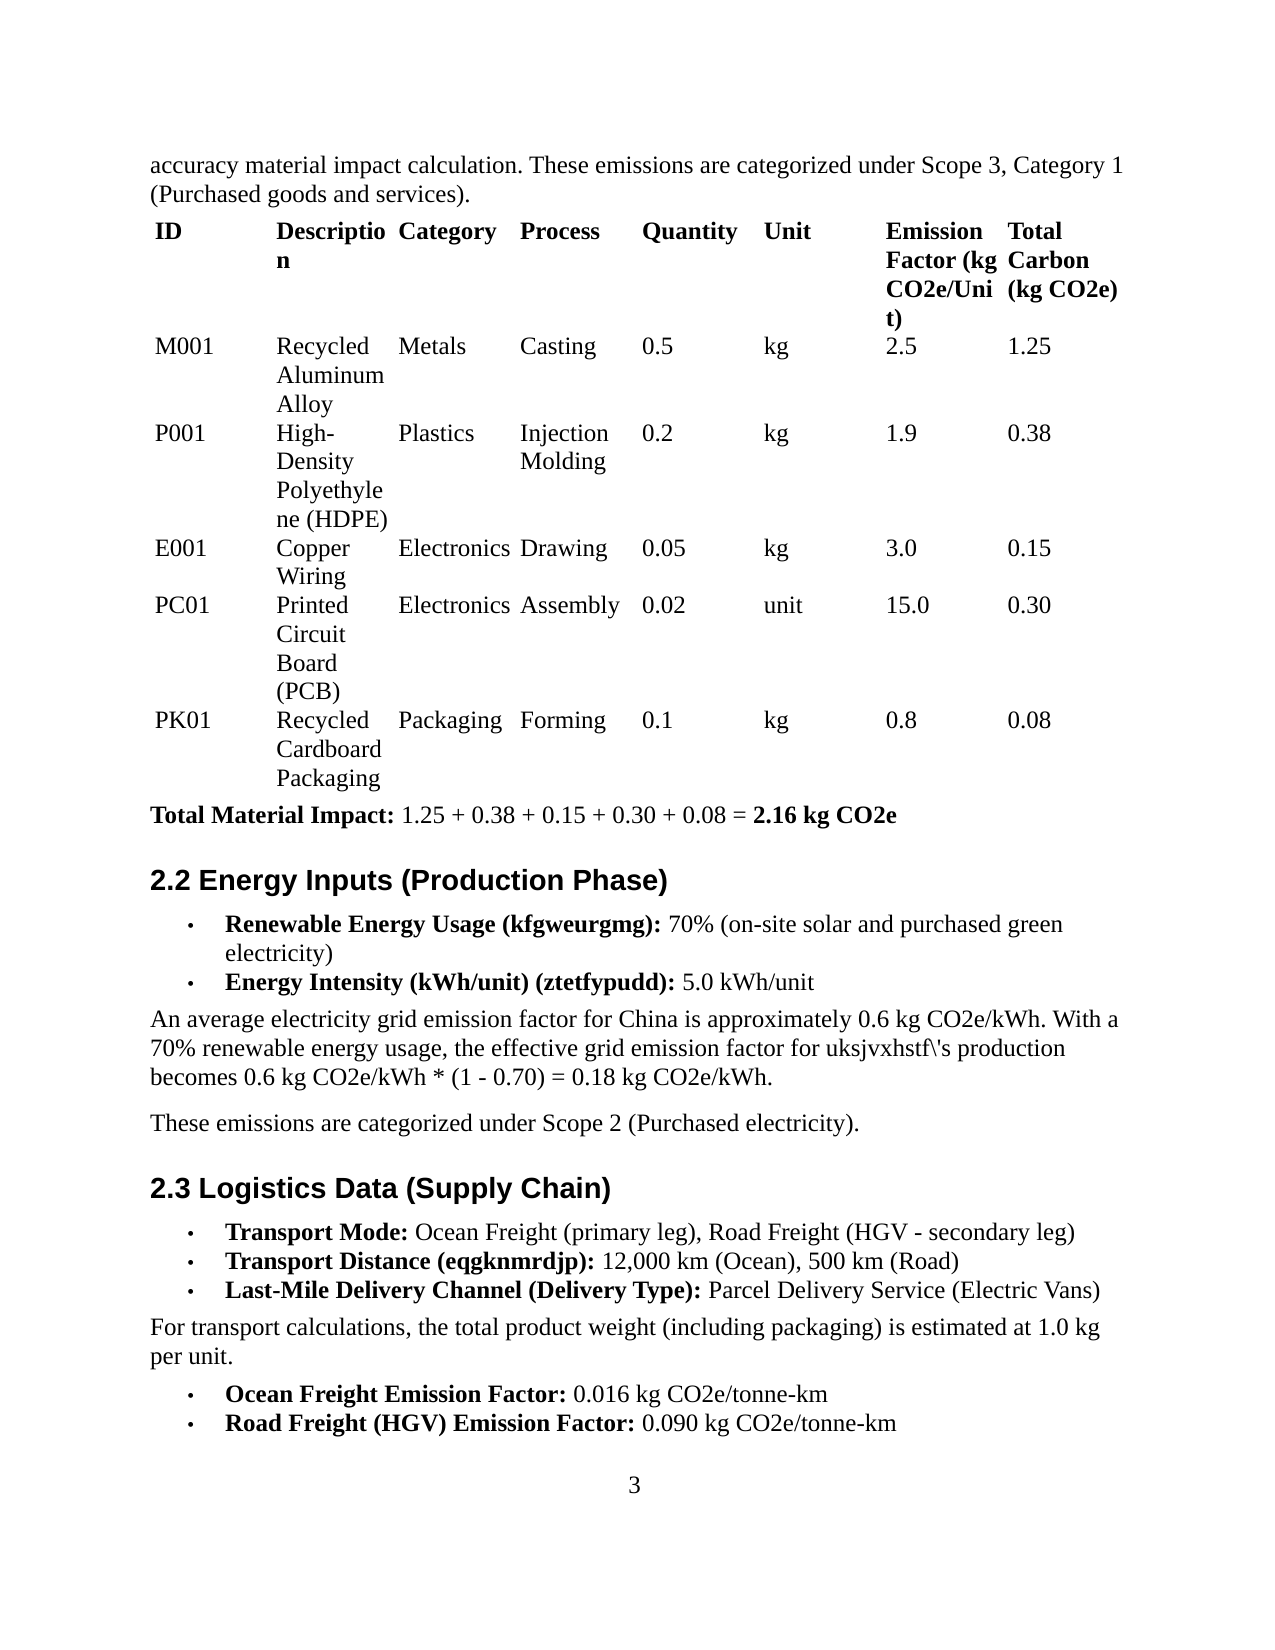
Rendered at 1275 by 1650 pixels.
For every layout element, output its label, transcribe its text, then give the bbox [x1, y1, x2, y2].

table_cell Casting [516, 331, 637, 418]
table_cell 0.1 [638, 705, 759, 791]
table_cell Printed Circuit Board (PCB) [272, 590, 394, 705]
table_cell Assembly [516, 590, 637, 705]
table_cell Forming [516, 705, 637, 791]
list Energy Intensity (kWh/unit) (ztetfypudd): 5.0 kWh/unit [187, 967, 1125, 995]
table_cell 3.0 [881, 533, 1003, 590]
list Transport Distance (eqgknmrdjp): 12,000 km (Ocean), 500 km (Road) [187, 1246, 1125, 1275]
text These emissions are categorized under Scope 2 (Purchased electricity). [150, 1108, 1125, 1137]
list Road Freight (HGV) Emission Factor: 0.090 kg CO2e/tonne-km [187, 1408, 1125, 1436]
table_cell 0.8 [881, 705, 1003, 791]
table_header Category [394, 216, 516, 331]
table_cell Drawing [516, 533, 637, 590]
table_header Total Carbon (kg CO2e) [1003, 216, 1125, 331]
table_cell Recycled Cardboard Packaging [272, 705, 394, 791]
table_cell Metals [394, 331, 516, 418]
text Total Material Impact: 1.25 + 0.38 + 0.15 + 0.30 + 0.08 = 2.16 kg CO2e [150, 800, 1125, 829]
list Renewable Energy Usage (kfgweurgmg): 70% (on-site solar and purchased green electricity) [187, 909, 1125, 967]
table_cell Packaging [394, 705, 516, 791]
table_cell 1.9 [881, 418, 1003, 533]
subtitle 2.3 Logistics Data (Supply Chain) [150, 1171, 1125, 1205]
table_cell Electronics [394, 590, 516, 705]
table_cell Injection Molding [516, 418, 637, 533]
table_cell E001 [150, 533, 272, 590]
table_cell PC01 [150, 590, 272, 705]
table_cell kg [759, 533, 881, 590]
text An average electricity grid emission factor for China is approximately 0.6 kg CO2e/kWh. With a 70% renewable energy usage, the effective grid emission factor for uksjvxhstf\'s production becomes 0.6 kg CO2e/kWh * (1 - 0.70) = 0.18 kg CO2e/kWh. [150, 1004, 1125, 1091]
table_cell 0.08 [1003, 705, 1125, 791]
table_header Emission Factor (kg CO2e/Unit) [881, 216, 1003, 331]
list Last-Mile Delivery Channel (Delivery Type): Parcel Delivery Service (Electric Vans) [187, 1275, 1125, 1303]
table_header Description [272, 216, 394, 331]
table_cell Electronics [394, 533, 516, 590]
list Transport Mode: Ocean Freight (primary leg), Road Freight (HGV - secondary leg) [187, 1217, 1125, 1246]
table_cell Recycled Aluminum Alloy [272, 331, 394, 418]
table_header Unit [759, 216, 881, 331]
table_header ID [150, 216, 272, 331]
table_cell M001 [150, 331, 272, 418]
table_cell Plastics [394, 418, 516, 533]
table_cell kg [759, 705, 881, 791]
table_cell P001 [150, 418, 272, 533]
table_cell 15.0 [881, 590, 1003, 705]
table_cell PK01 [150, 705, 272, 791]
table_cell 2.5 [881, 331, 1003, 418]
table_cell 0.30 [1003, 590, 1125, 705]
text For transport calculations, the total product weight (including packaging) is estimated at 1.0 kg per unit. [150, 1312, 1125, 1370]
table_cell 0.38 [1003, 418, 1125, 533]
table_header Quantity [638, 216, 759, 331]
table_cell unit [759, 590, 881, 705]
table_cell High-Density Polyethylene (HDPE) [272, 418, 394, 533]
table_cell kg [759, 331, 881, 418]
text accuracy material impact calculation. These emissions are categorized under Scope 3, Category 1 (Purchased goods and services). [150, 150, 1125, 207]
table_header Process [516, 216, 637, 331]
subtitle 2.2 Energy Inputs (Production Phase) [150, 863, 1125, 897]
list Ocean Freight Emission Factor: 0.016 kg CO2e/tonne-km [187, 1379, 1125, 1408]
table_cell 0.2 [638, 418, 759, 533]
table_cell 0.05 [638, 533, 759, 590]
table_cell Copper Wiring [272, 533, 394, 590]
table_cell 1.25 [1003, 331, 1125, 418]
table_cell 0.5 [638, 331, 759, 418]
table_cell 0.15 [1003, 533, 1125, 590]
table_cell 0.02 [638, 590, 759, 705]
table_cell kg [759, 418, 881, 533]
